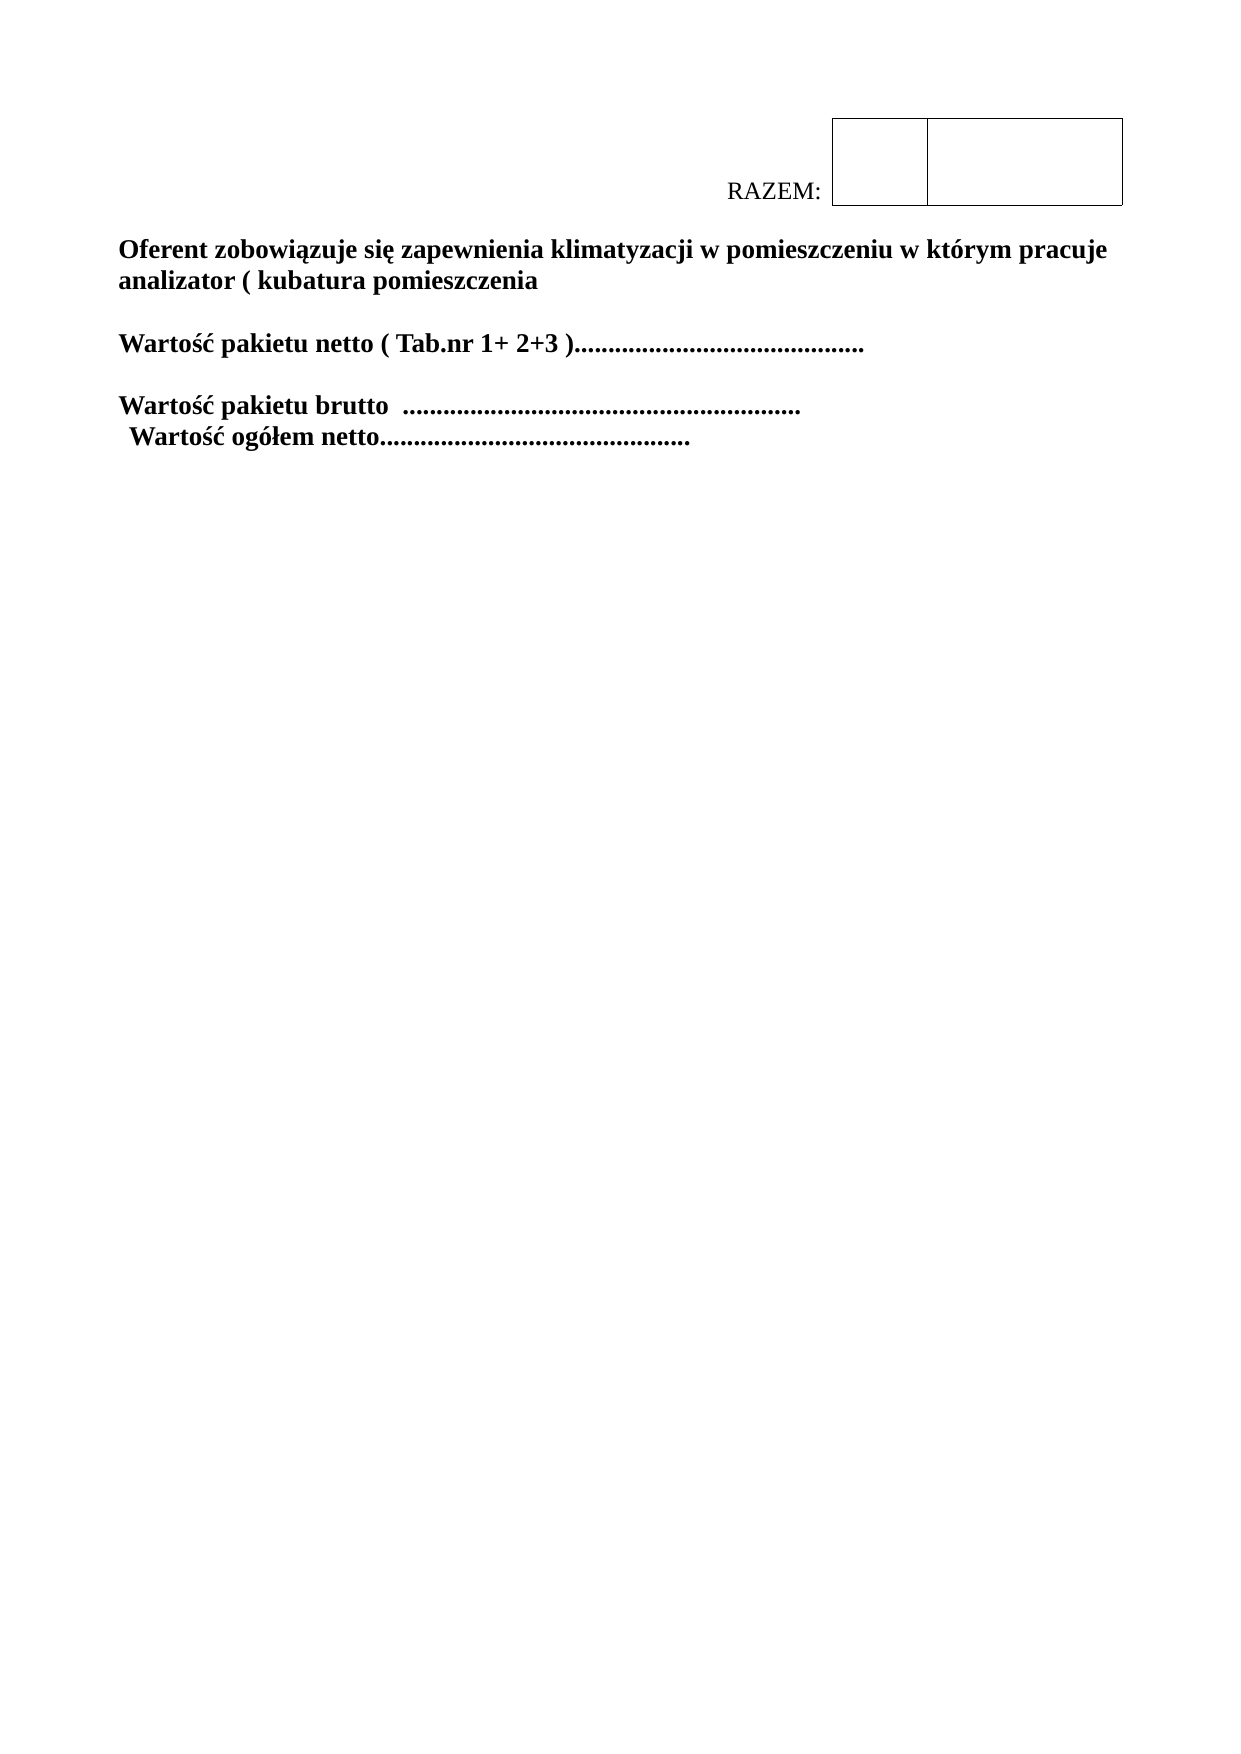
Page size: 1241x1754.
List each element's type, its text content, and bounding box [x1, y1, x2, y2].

table_cell [928, 119, 1122, 204]
text Wartość pakietu brutto ........................................................... [118, 389, 1122, 420]
text Wartość ogółem netto.............................................. [118, 420, 1122, 451]
table_cell RAZEM: [827, 118, 832, 204]
text Oferent zobowiązuje się zapewnienia klimatyzacji w pomieszczeniu w którym pracuje analizator ( kubatura pomieszczenia [118, 233, 1122, 296]
text Wartość pakietu netto ( Tab.nr 1+ 2+3 )........................................... [118, 327, 1122, 358]
table_cell [833, 119, 927, 204]
